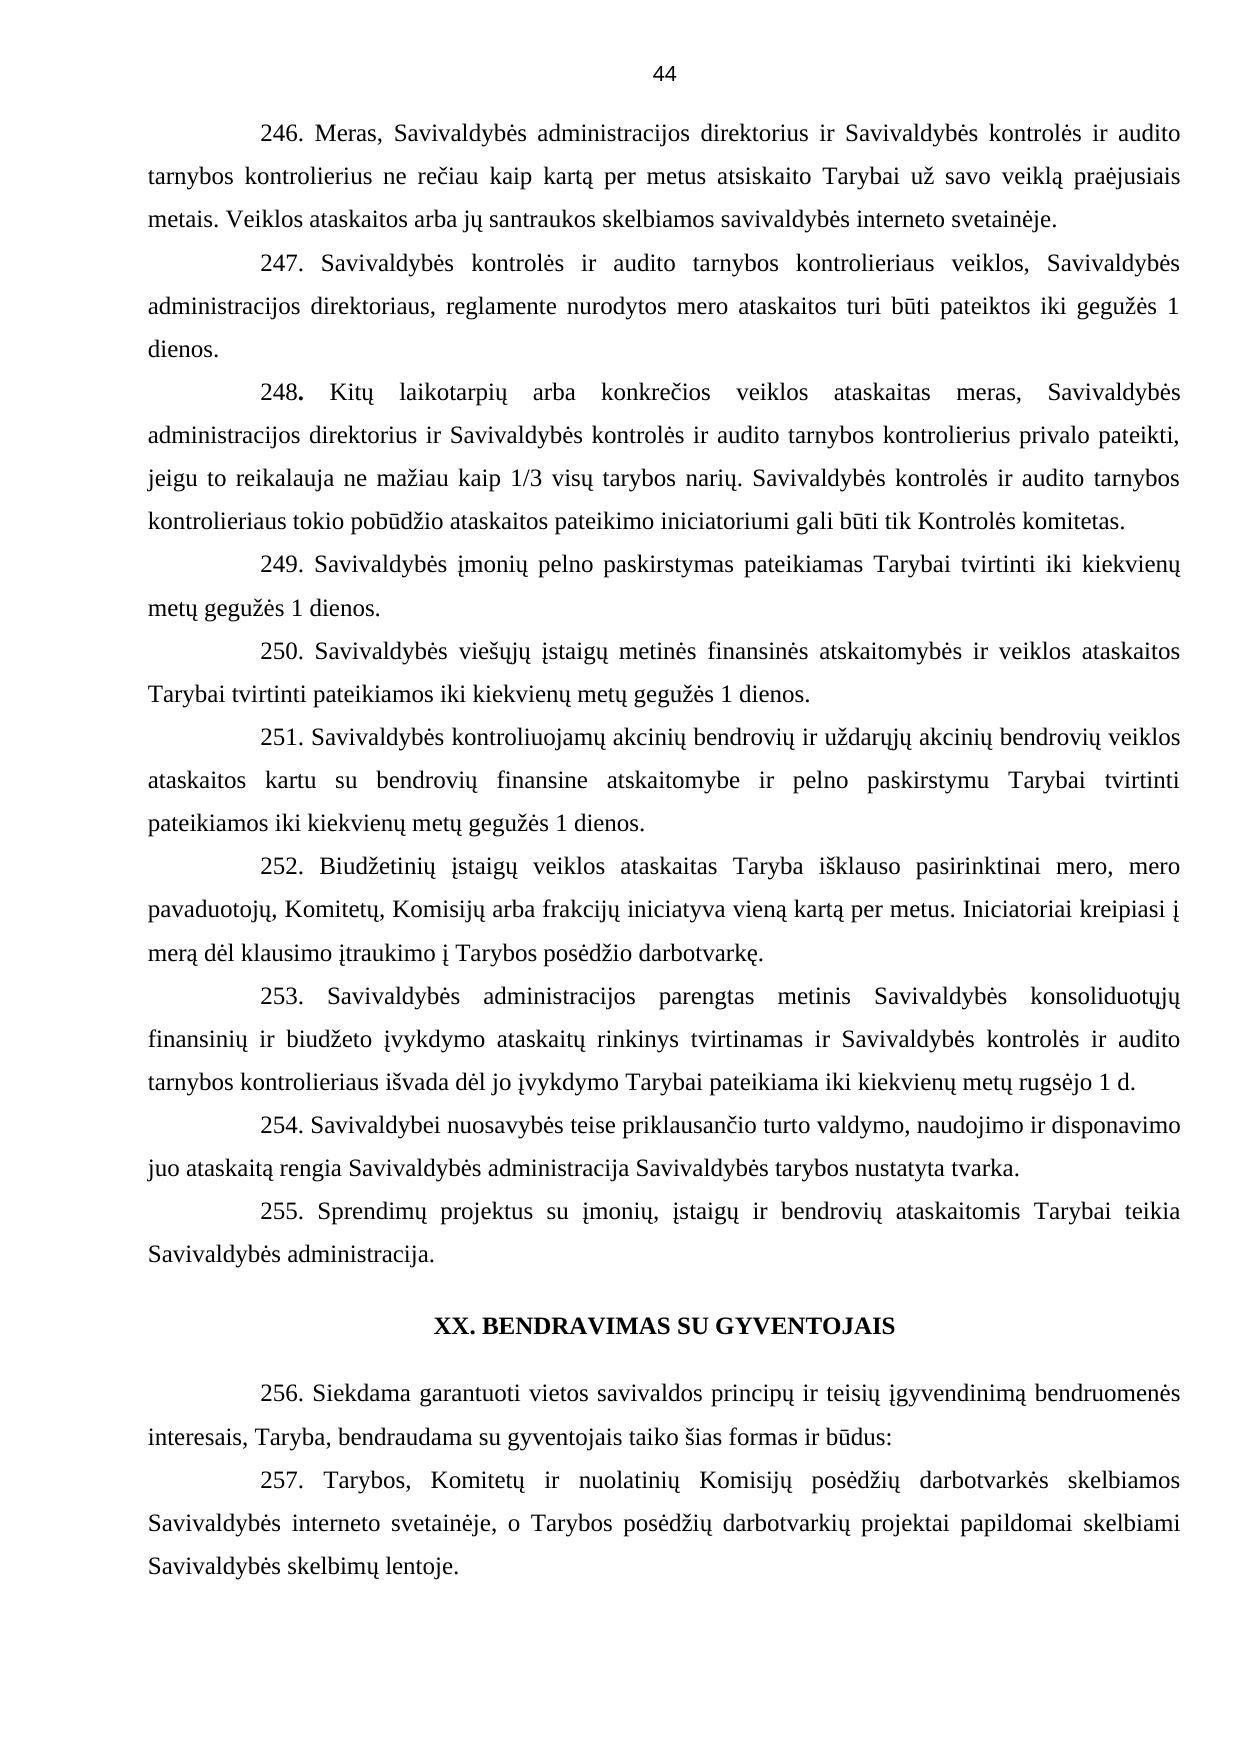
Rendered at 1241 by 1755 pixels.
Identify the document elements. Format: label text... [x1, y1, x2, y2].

text 247. Savivaldybės kontrolės ir audito tarnybos kontrolieriaus veiklos, Savivaldybės administracijos direktoriaus, reglamente nurodytos mero ataskaitos turi būti pateiktos iki gegužės 1 dienos. [148, 248, 1181, 363]
text 256. Siekdama garantuoti vietos savivaldos principų ir teisių įgyvendinimą bendruomenės interesais, Taryba, bendraudama su gyventojais taiko šias formas ir būdus: [148, 1378, 1181, 1450]
text 246. Meras, Savivaldybės administracijos direktorius ir Savivaldybės kontrolės ir audito tarnybos kontrolierius ne rečiau kaip kartą per metus atsiskaito Tarybai už savo veiklą praėjusiais metais. Veiklos ataskaitos arba jų santraukos skelbiamos savivaldybės interneto svetainėje. [148, 118, 1181, 233]
text 252. Biudžetinių įstaigų veiklos ataskaitas Taryba išklauso pasirinktinai mero, mero pavaduotojų, Komitetų, Komisijų arba frakcijų iniciatyva vieną kartą per metus. Iniciatoriai kreipiasi į merą dėl klausimo įtraukimo į Tarybos posėdžio darbotvarkę. [148, 851, 1181, 966]
text 253. Savivaldybės administracijos parengtas metinis Savivaldybės konsoliduotųjų finansinių ir biudžeto įvykdymo ataskaitų rinkinys tvirtinamas ir Savivaldybės kontrolės ir audito tarnybos kontrolieriaus išvada dėl jo įvykdymo Tarybai pateikiama iki kiekvienų metų rugsėjo 1 d. [148, 981, 1181, 1096]
text 250. Savivaldybės viešųjų įstaigų metinės finansinės atskaitomybės ir veiklos ataskaitos Tarybai tvirtinti pateikiamos iki kiekvienų metų gegužės 1 dienos. [148, 636, 1181, 708]
text 257. Tarybos, Komitetų ir nuolatinių Komisijų posėdžių darbotvarkės skelbiamos Savivaldybės interneto svetainėje, o Tarybos posėdžių darbotvarkių projektai papildomai skelbiami Savivaldybės skelbimų lentoje. [148, 1465, 1181, 1580]
text 254. Savivaldybei nuosavybės teise priklausančio turto valdymo, naudojimo ir disponavimo juo ataskaitą rengia Savivaldybės administracija Savivaldybės tarybos nustatyta tvarka. [148, 1110, 1181, 1182]
text 248. Kitų laikotarpių arba konkrečios veiklos ataskaitas meras, Savivaldybės administracijos direktorius ir Savivaldybės kontrolės ir audito tarnybos kontrolierius privalo pateikti, jeigu to reikalauja ne mažiau kaip 1/3 visų tarybos narių. Savivaldybės kontrolės ir audito tarnybos kontrolieriaus tokio pobūdžio ataskaitos pateikimo iniciatoriumi gali būti tik Kontrolės komitetas. [148, 377, 1181, 535]
text 255. Sprendimų projektus su įmonių, įstaigų ir bendrovių ataskaitomis Tarybai teikia Savivaldybės administracija. [148, 1196, 1181, 1268]
text XX. BENDRAVIMAS SU GYVENTOJAIS [148, 1311, 1181, 1340]
text 249. Savivaldybės įmonių pelno paskirstymas pateikiamas Tarybai tvirtinti iki kiekvienų metų gegužės 1 dienos. [148, 549, 1181, 621]
text 251. Savivaldybės kontroliuojamų akcinių bendrovių ir uždarųjų akcinių bendrovių veiklos ataskaitos kartu su bendrovių finansine atskaitomybe ir pelno paskirstymu Tarybai tvirtinti pateikiamos iki kiekvienų metų gegužės 1 dienos. [148, 722, 1181, 837]
